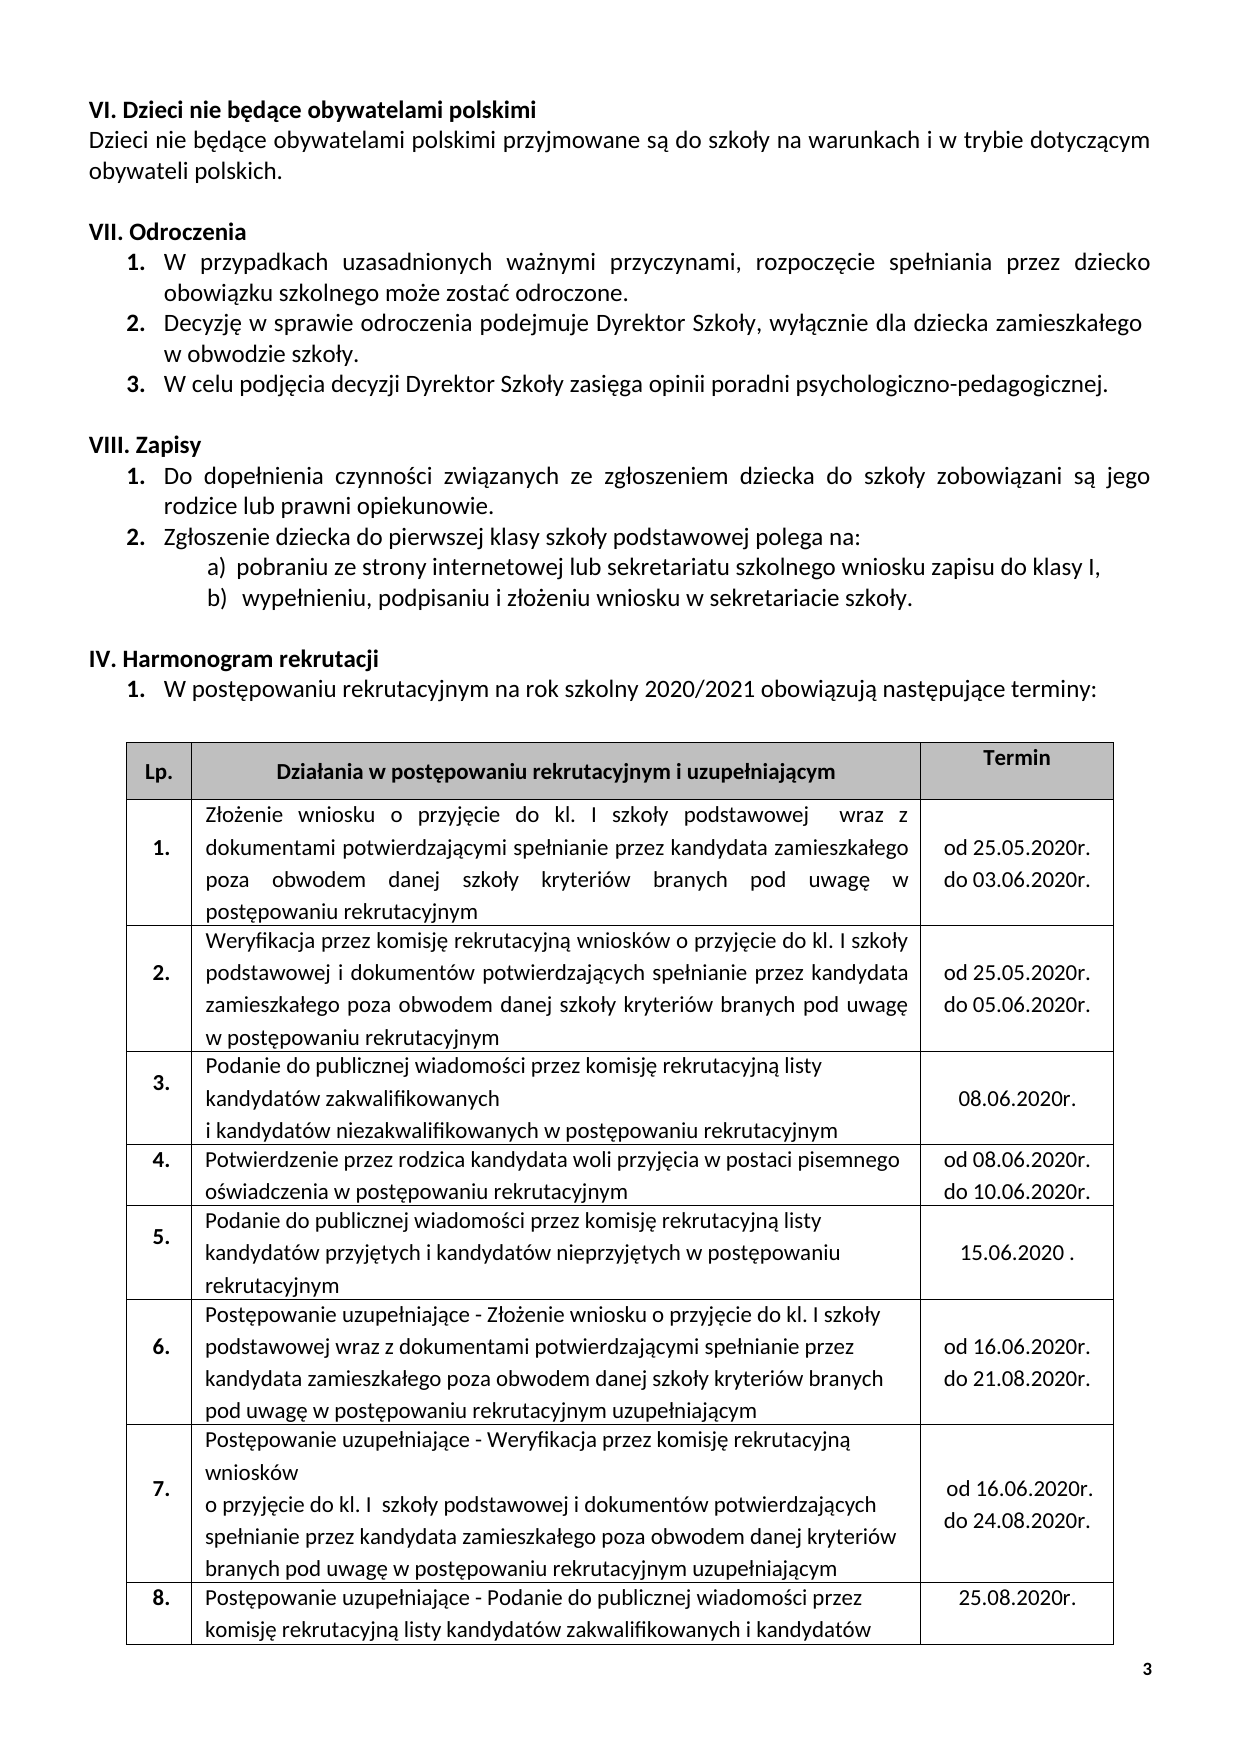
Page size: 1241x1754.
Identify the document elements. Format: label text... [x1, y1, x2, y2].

list Decyzję w sprawie odroczenia podejmuje Dyrektor Szkoły, wyłącznie dla dziecka zamieszkałego w obwodzie szkoły. [126, 307, 1152, 368]
table_header Lp. [127, 743, 191, 799]
table_cell [127, 800, 191, 925]
table_cell [127, 926, 191, 1051]
table_cell Potwierdzenie przez rodzica kandydata woli przyjęcia w postaci pisemnego oświadczenia w postępowaniu rekrutacyjnym [192, 1145, 920, 1205]
list pobraniu ze strony internetowej lub sekretariatu szkolnego wniosku zapisu do klasy I, [164, 552, 1152, 582]
text VIII. Zapisy [89, 429, 1152, 460]
table_cell Podanie do publicznej wiadomości przez komisję rekrutacyjną listy kandydatów zakwalifikowanych i kandydatów niezakwalifikowanych w postępowaniu rekrutacyjnym [192, 1052, 920, 1144]
table_cell Podanie do publicznej wiadomości przez komisję rekrutacyjną listy kandydatów przyjętych i kandydatów nieprzyjętych w postępowaniu rekrutacyjnym [192, 1206, 920, 1299]
text VI. Dzieci nie będące obywatelami polskimi [89, 94, 1152, 124]
table_cell od 25.05.2020r. do 05.06.2020r. [921, 926, 1113, 1051]
list W celu podjęcia decyzji Dyrektor Szkoły zasięga opinii poradni psychologiczno-pedagogicznej. [126, 368, 1152, 399]
table_cell od 16.06.2020r. do 24.08.2020r. [921, 1425, 1113, 1582]
text VII. Odroczenia [89, 216, 1152, 246]
table_cell Weryfikacja przez komisję rekrutacyjną wniosków o przyjęcie do kl. I szkoły podstawowej i dokumentów potwierdzających spełnianie przez kandydata zamieszkałego poza obwodem danej szkoły kryteriów branych pod uwagę w postępowaniu rekrutacyjnym [192, 926, 920, 1051]
list W postępowaniu rekrutacyjnym na rok szkolny 2020/2021 obowiązują następujące terminy: [126, 674, 1152, 704]
table_cell od 16.06.2020r. do 21.08.2020r. [921, 1300, 1113, 1424]
list Do dopełnienia czynności związanych ze zgłoszeniem dziecka do szkoły zobowiązani są jego rodzice lub prawni opiekunowie. [126, 460, 1152, 521]
table_cell Postępowanie uzupełniające - Weryfikacja przez komisję rekrutacyjną wniosków o przyjęcie do kl. I szkoły podstawowej i dokumentów potwierdzających spełnianie przez kandydata zamieszkałego poza obwodem danej kryteriów branych pod uwagę w postępowaniu rekrutacyjnym uzupełniającym [192, 1425, 920, 1582]
table_cell od 25.05.2020r. do 03.06.2020r. [921, 800, 1113, 925]
list wypełnieniu, podpisaniu i złożeniu wniosku w sekretariacie szkoły. [164, 582, 1152, 613]
text Dzieci nie będące obywatelami polskimi przyjmowane są do szkoły na warunkach i w trybie dotyczącym obywateli polskich. [89, 124, 1152, 185]
list Zgłoszenie dziecka do pierwszej klasy szkoły podstawowej polega na: [126, 521, 1152, 552]
table_cell [127, 1206, 191, 1299]
table_cell Postępowanie uzupełniające - Złożenie wniosku o przyjęcie do kl. I szkoły podstawowej wraz z dokumentami potwierdzającymi spełnianie przez kandydata zamieszkałego poza obwodem danej szkoły kryteriów branych pod uwagę w postępowaniu rekrutacyjnym uzupełniającym [192, 1300, 920, 1424]
table_cell 25.08.2020r. [921, 1583, 1113, 1643]
text IV. Harmonogram rekrutacji [89, 643, 1152, 674]
table_cell Postępowanie uzupełniające - Podanie do publicznej wiadomości przez komisję rekrutacyjną listy kandydatów zakwalifikowanych i kandydatów [192, 1583, 920, 1643]
table_header Działania w postępowaniu rekrutacyjnym i uzupełniającym [192, 743, 920, 799]
table_cell [127, 1300, 191, 1424]
table_cell [127, 1145, 191, 1205]
table_cell 08.06.2020r. [921, 1052, 1113, 1144]
list W przypadkach uzasadnionych ważnymi przyczynami, rozpoczęcie spełniania przez dziecko obowiązku szkolnego może zostać odroczone. [126, 246, 1152, 307]
table_cell 15.06.2020 . [921, 1206, 1113, 1299]
table_cell [127, 1583, 191, 1643]
table_cell [127, 1425, 191, 1582]
table_cell Złożenie wniosku o przyjęcie do kl. I szkoły podstawowej wraz z dokumentami potwierdzającymi spełnianie przez kandydata zamieszkałego poza obwodem danej szkoły kryteriów branych pod uwagę w postępowaniu rekrutacyjnym [192, 800, 920, 925]
table_cell [127, 1052, 191, 1144]
table_header Termin [921, 743, 1113, 799]
table_cell od 08.06.2020r. do 10.06.2020r. [921, 1145, 1113, 1205]
